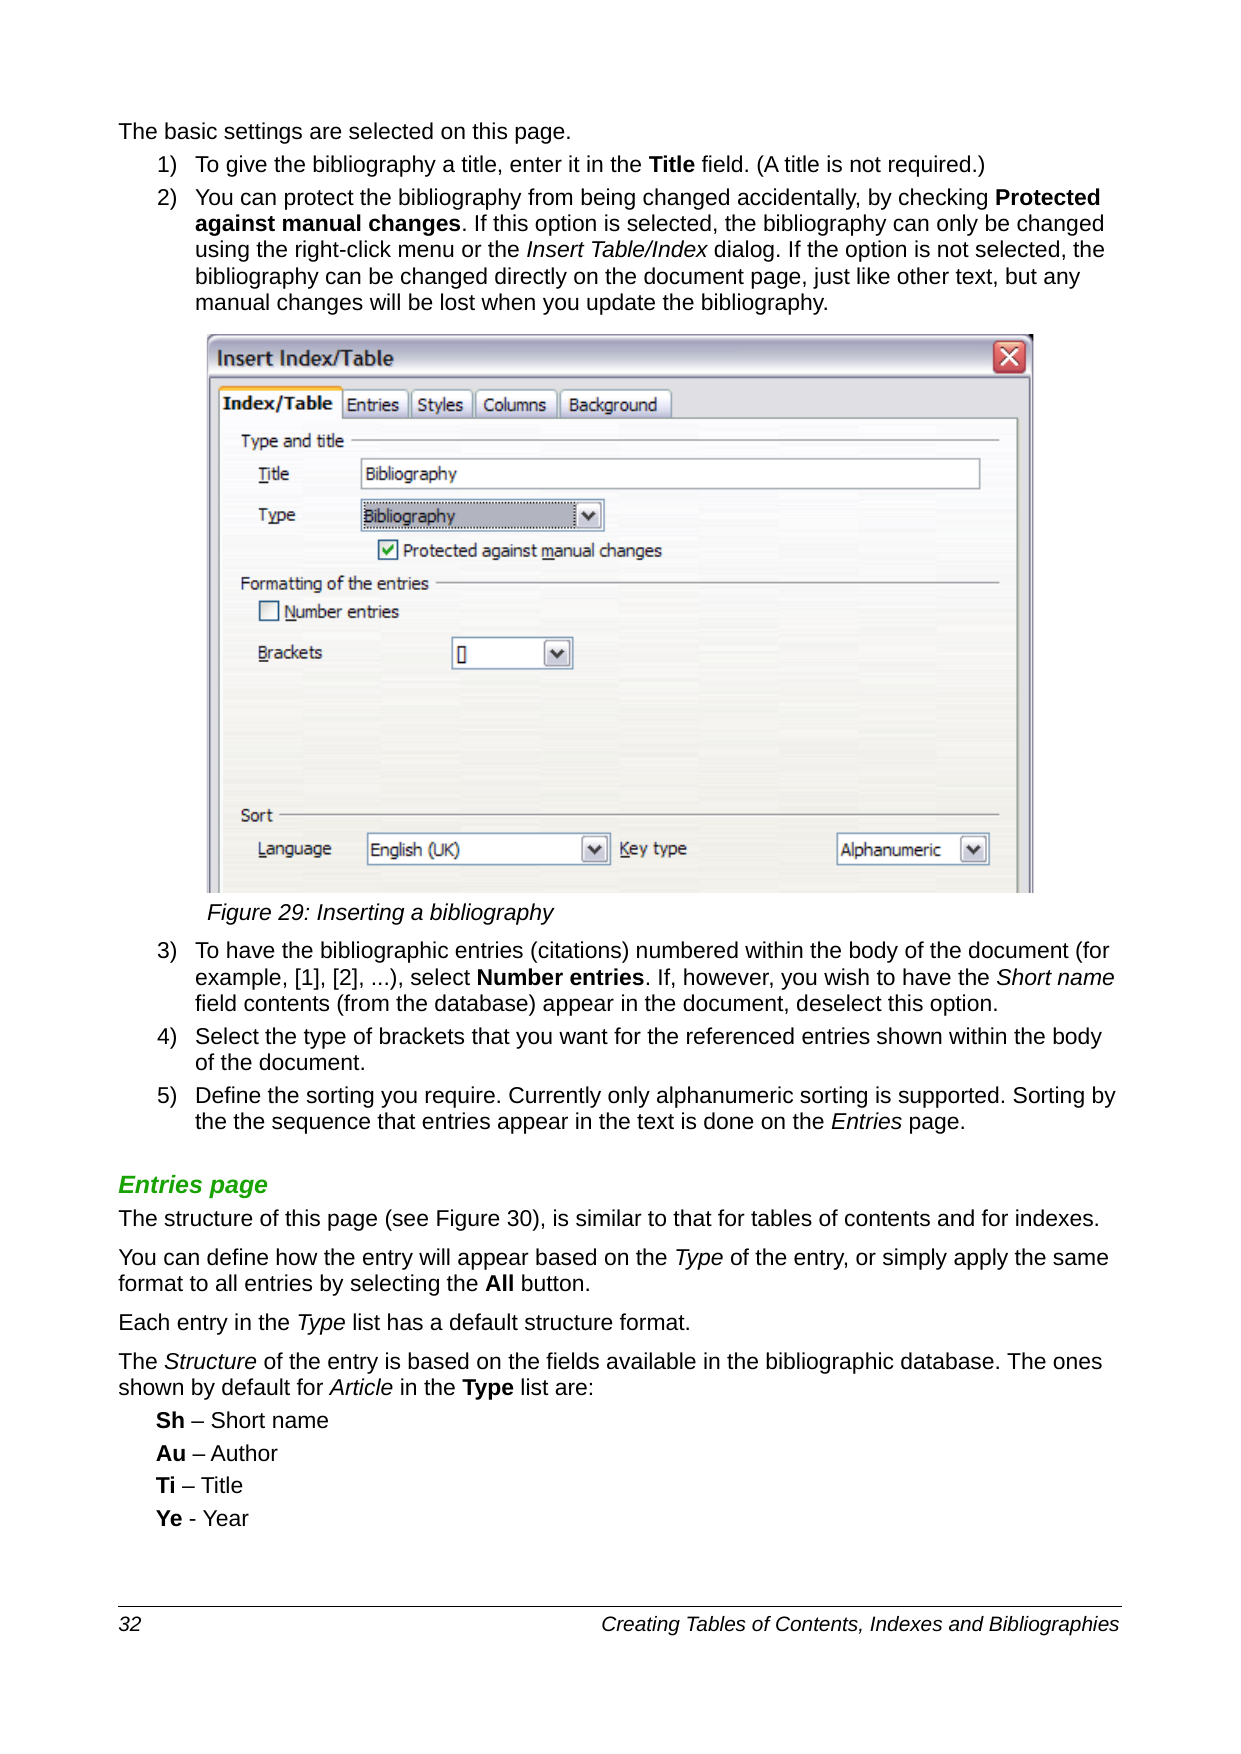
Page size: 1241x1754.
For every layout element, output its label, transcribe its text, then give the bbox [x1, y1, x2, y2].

text Figure 29: Inserting a bibliography [207, 898, 1033, 925]
list The basic settings are selected on this page. [118, 118, 1122, 144]
list Sh – Short name [156, 1407, 1122, 1433]
subtitle Entries page [118, 1170, 1122, 1199]
list The Structure of the entry is based on the fields available in the bibliographic database. The ones shown by default for Article in the Type list are: [118, 1348, 1122, 1401]
list To have the bibliographic entries (citations) numbered within the body of the document (for example, [1], [2], ...), select Number entries. If, however, you wish to have the Short name field contents (from the database) appear in the document, deselect this option. [177, 937, 1122, 1016]
list Ye - Year [156, 1505, 1122, 1531]
list Au – Author [156, 1440, 1122, 1466]
picture [206, 334, 1034, 893]
list Ti – Title [156, 1472, 1122, 1499]
list To give the bibliography a title, enter it in the Title field. (A title is not required.) [177, 151, 1122, 177]
text Each entry in the Type list has a default structure format. [118, 1309, 1122, 1336]
list Define the sorting you require. Currently only alphanumeric sorting is supported. Sorting by the the sequence that entries appear in the text is done on the Entries page. [177, 1082, 1122, 1134]
list You can protect the bibliography from being changed accidentally, by checking Protected against manual changes. If this option is selected, the bibliography can only be changed using the right-click menu or the Insert Table/Index dialog. If the option is not selected, the bibliography can be changed directly on the document page, just like other text, but any manual changes will be lost when you update the bibliography. [177, 183, 1122, 315]
text The structure of this page (see Figure 30), is similar to that for tables of contents and for indexes. [118, 1205, 1122, 1231]
text You can define how the entry will appear based on the Type of the entry, or simply apply the same format to all entries by selecting the All button. [118, 1244, 1122, 1297]
list Select the type of brackets that you want for the referenced entries shown within the body of the document. [177, 1023, 1122, 1075]
